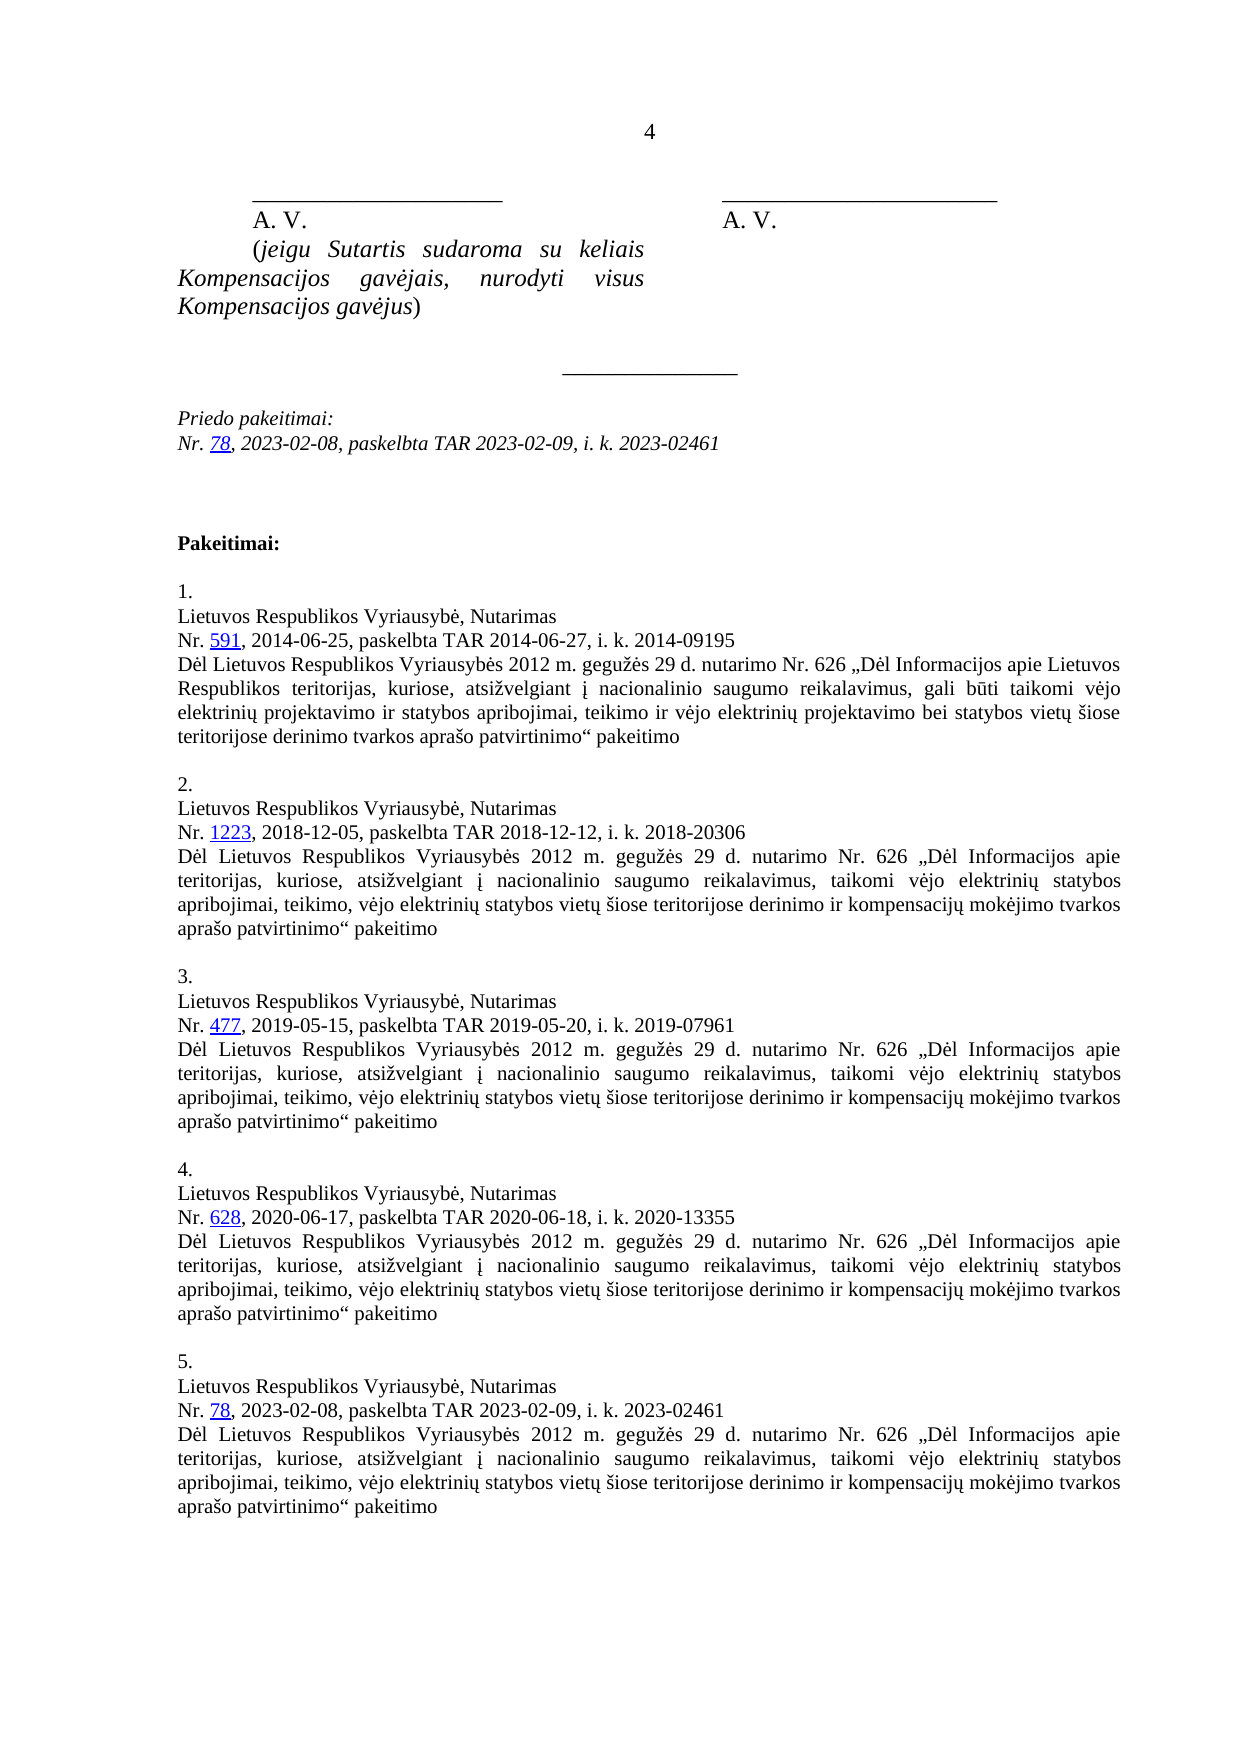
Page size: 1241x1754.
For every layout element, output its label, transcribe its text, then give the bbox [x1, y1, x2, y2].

text Nr. 628, 2020-06-17, paskelbta TAR 2020-06-18, i. k. 2020-13355 [177, 1205, 1122, 1229]
text Nr. 477, 2019-05-15, paskelbta TAR 2019-05-20, i. k. 2019-07961 [177, 1013, 1122, 1037]
text Lietuvos Respublikos Vyriausybė, Nutarimas [177, 603, 1122, 628]
text Nr. 1223, 2018-12-05, paskelbta TAR 2018-12-12, i. k. 2018-20306 [177, 820, 1122, 844]
text Lietuvos Respublikos Vyriausybė, Nutarimas [177, 988, 1122, 1013]
table_header ______________________ A. V. [647, 148, 1122, 320]
text 5. [177, 1349, 1122, 1373]
text 2. [177, 772, 1122, 796]
text Priedo pakeitimai: [177, 406, 1122, 430]
text Nr. 591, 2014-06-25, paskelbta TAR 2014-06-27, i. k. 2014-09195 [177, 628, 1122, 652]
table_header ____________________ A. V. (jeigu Sutartis sudaroma su keliais Kompensacijos gavėjais, nurodyti visus Kompensacijos gavėjus) [177, 148, 647, 320]
text 3. [177, 964, 1122, 988]
text Dėl Lietuvos Respublikos Vyriausybės 2012 m. gegužės 29 d. nutarimo Nr. 626 „Dėl Informacijos apie teritorijas, kuriose, atsižvelgiant į nacionalinio saugumo reikalavimus, taikomi vėjo elektrinių statybos apribojimai, teikimo, vėjo elektrinių statybos vietų šiose teritorijose derinimo ir kompensacijų mokėjimo tvarkos aprašo patvirtinimo“ pakeitimo [177, 1229, 1122, 1325]
text Nr. 78, 2023-02-08, paskelbta TAR 2023-02-09, i. k. 2023-02461 [177, 1398, 1122, 1422]
text Pakeitimai: [177, 531, 1122, 555]
text 4. [177, 1157, 1122, 1181]
text Lietuvos Respublikos Vyriausybė, Nutarimas [177, 1373, 1122, 1398]
text Lietuvos Respublikos Vyriausybė, Nutarimas [177, 1181, 1122, 1205]
text Dėl Lietuvos Respublikos Vyriausybės 2012 m. gegužės 29 d. nutarimo Nr. 626 „Dėl Informacijos apie Lietuvos Respublikos teritorijas, kuriose, atsižvelgiant į nacionalinio saugumo reikalavimus, gali būti taikomi vėjo elektrinių projektavimo ir statybos apribojimai, teikimo ir vėjo elektrinių projektavimo bei statybos vietų šiose teritorijose derinimo tvarkos aprašo patvirtinimo“ pakeitimo [177, 652, 1122, 748]
text Lietuvos Respublikos Vyriausybė, Nutarimas [177, 796, 1122, 820]
text Nr. 78, 2023-02-08, paskelbta TAR 2023-02-09, i. k. 2023-02461 [177, 430, 1122, 454]
text 1. [177, 579, 1122, 603]
text Dėl Lietuvos Respublikos Vyriausybės 2012 m. gegužės 29 d. nutarimo Nr. 626 „Dėl Informacijos apie teritorijas, kuriose, atsižvelgiant į nacionalinio saugumo reikalavimus, taikomi vėjo elektrinių statybos apribojimai, teikimo, vėjo elektrinių statybos vietų šiose teritorijose derinimo ir kompensacijų mokėjimo tvarkos aprašo patvirtinimo“ pakeitimo [177, 844, 1122, 940]
text Dėl Lietuvos Respublikos Vyriausybės 2012 m. gegužės 29 d. nutarimo Nr. 626 „Dėl Informacijos apie teritorijas, kuriose, atsižvelgiant į nacionalinio saugumo reikalavimus, taikomi vėjo elektrinių statybos apribojimai, teikimo, vėjo elektrinių statybos vietų šiose teritorijose derinimo ir kompensacijų mokėjimo tvarkos aprašo patvirtinimo“ pakeitimo [177, 1037, 1122, 1133]
text Dėl Lietuvos Respublikos Vyriausybės 2012 m. gegužės 29 d. nutarimo Nr. 626 „Dėl Informacijos apie teritorijas, kuriose, atsižvelgiant į nacionalinio saugumo reikalavimus, taikomi vėjo elektrinių statybos apribojimai, teikimo, vėjo elektrinių statybos vietų šiose teritorijose derinimo ir kompensacijų mokėjimo tvarkos aprašo patvirtinimo“ pakeitimo [177, 1422, 1122, 1518]
text ______________ [177, 349, 1122, 378]
